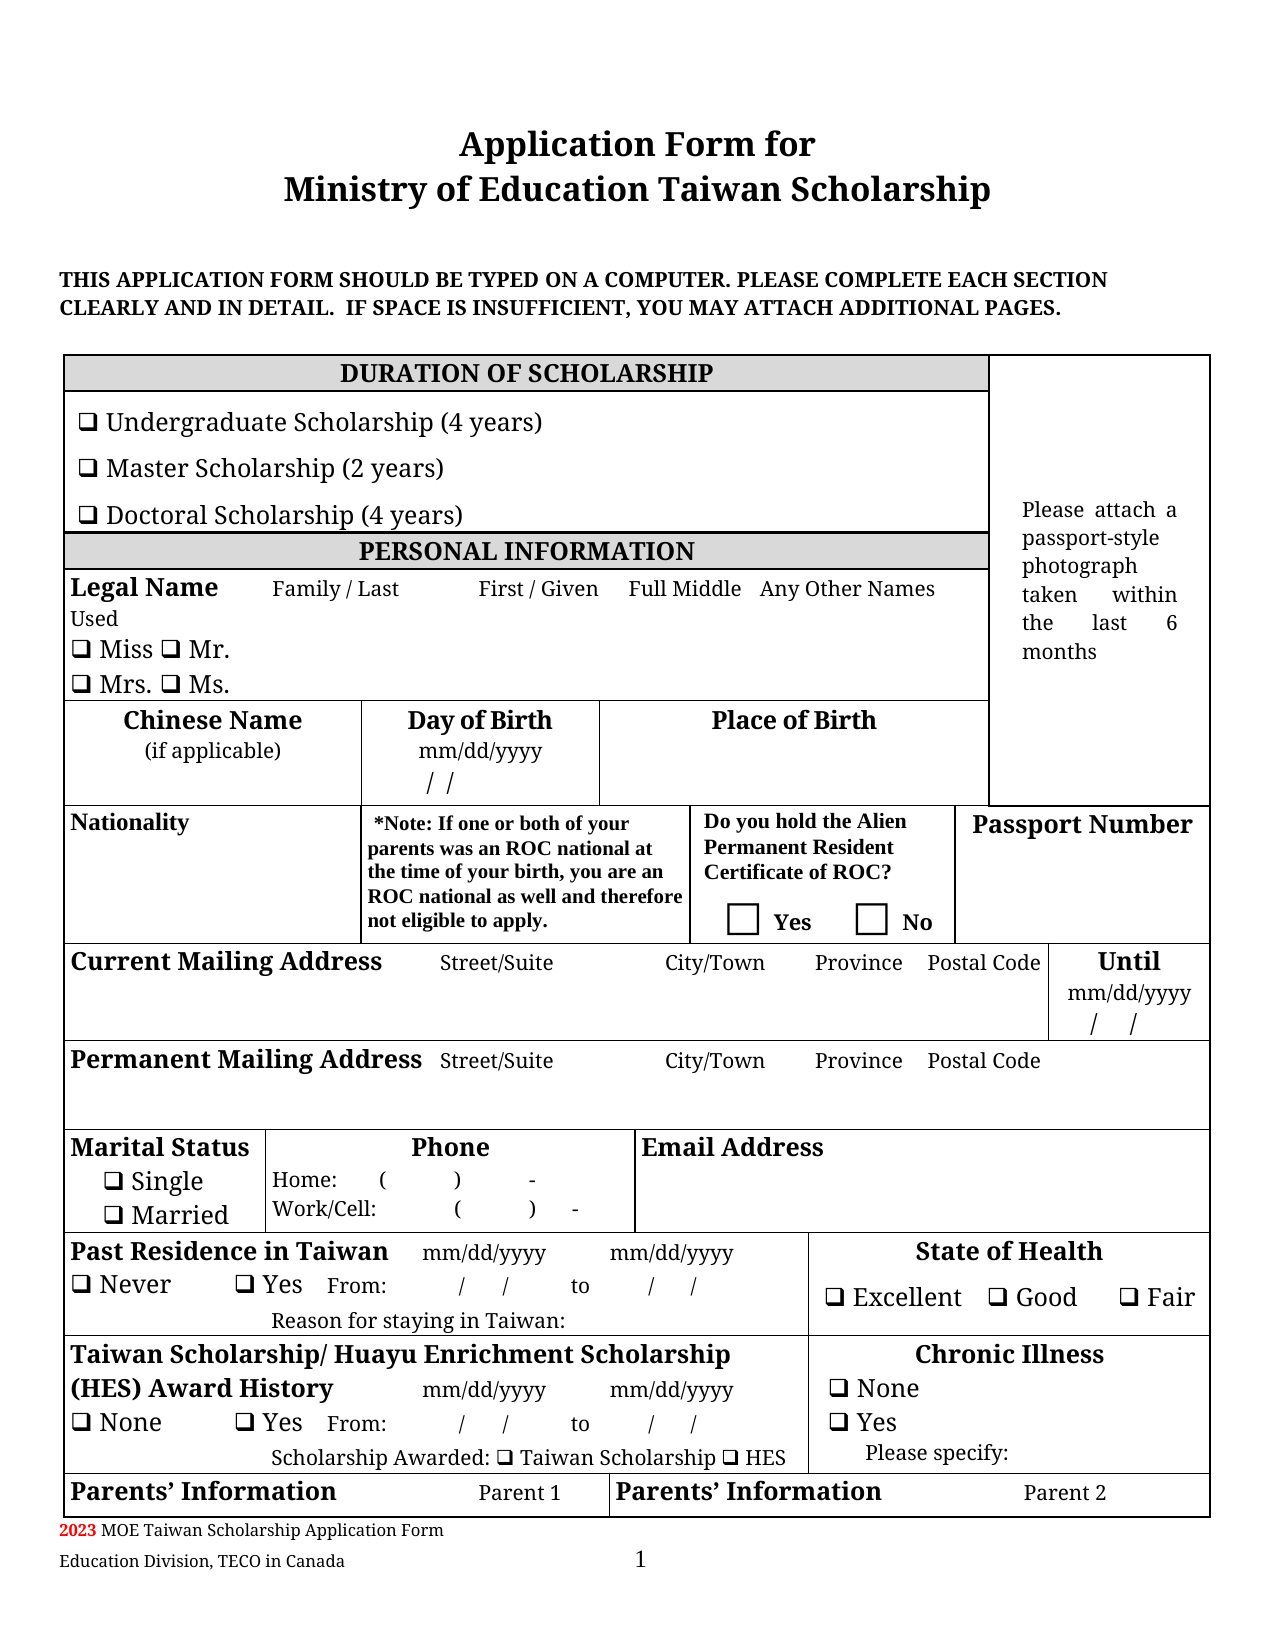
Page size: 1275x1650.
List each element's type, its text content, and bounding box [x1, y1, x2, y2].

table_cell Do you hold the Alien Permanent Resident Certificate of ROC? □ Yes □ No [691, 806, 954, 943]
text This application form should be typed on a computer. please complete Each section clearly and in Detail. If space is insufficient, you may attach additional pages. [59, 265, 1210, 322]
table_cell [1211, 531, 1216, 568]
table_cell Phone Home: ( ) - Work/Cell: ( ) - [266, 1130, 634, 1232]
table_cell [59, 1129, 63, 1232]
table_cell [1211, 700, 1216, 804]
table_cell Parents’ Information Parent 1 [65, 1474, 609, 1516]
table_cell [1211, 1473, 1216, 1516]
table_cell [59, 1335, 63, 1473]
table_cell Taiwan Scholarship/ Huayu Enrichment Scholarship (HES) Award History mm/dd/yyyy mm/dd/yyyy  None  Yes From: / / to / / Scholarship Awarded:  Taiwan Scholarship  HES [65, 1336, 808, 1473]
table_cell [1211, 390, 1216, 531]
table_cell [1211, 1129, 1216, 1232]
table_cell Past Residence in Taiwan mm/dd/yyyy mm/dd/yyyy  Never  Yes From: / / to / / Reason for staying in Taiwan: [65, 1233, 808, 1335]
table_header Please attach a passport-style photograph taken within the last 6 months [990, 356, 1209, 804]
table_cell Chinese Name (if applicable) [65, 701, 361, 804]
table_cell Place of Birth [600, 701, 988, 804]
table_header [1211, 354, 1216, 390]
table_cell [59, 1232, 63, 1335]
table_cell *Note: If one or both of your parents was an ROC national at the time of your birth, you are an ROC national as well and therefore not eligible to apply. [362, 806, 689, 943]
table_cell Marital Status  Single  Married [65, 1130, 265, 1232]
table_cell Nationality [65, 806, 360, 943]
table_cell [1211, 568, 1216, 700]
table_header [59, 354, 63, 390]
table_cell Email Address [636, 1130, 1209, 1232]
table_cell Legal Name Family / Last First / Given Full Middle Any Other Names Used  Miss  Mr.  Mrs.  Ms. [65, 570, 988, 700]
table_cell [59, 390, 63, 531]
text Application Form for [65, 120, 1210, 166]
table_cell [59, 700, 63, 804]
table_cell [59, 568, 63, 700]
table_cell Parents’ Information Parent 2 [610, 1474, 1209, 1516]
table_cell [1211, 1040, 1216, 1129]
table_cell [59, 805, 63, 943]
table_cell  Undergraduate Scholarship (4 years)  Master Scholarship (2 years)  Doctoral Scholarship (4 years) [65, 392, 988, 531]
table_cell [59, 1040, 63, 1129]
table_cell [1211, 805, 1216, 943]
table_cell Day of Birth mm/dd/yyyy / / [362, 701, 599, 804]
table_cell Permanent Mailing Address Street/Suite City/Town Province Postal Code [65, 1041, 1209, 1129]
table_cell [59, 1473, 63, 1516]
table_cell State of Health  Excellent  Good  Fair [809, 1233, 1209, 1335]
table_cell [1211, 1232, 1216, 1335]
table_cell [59, 943, 63, 1040]
table_cell Chronic Illness  None  Yes Please specify: [809, 1336, 1209, 1473]
table_header DURATION OF SCHOLARSHIP [65, 356, 988, 390]
table_cell Passport Number [956, 806, 1209, 943]
text Ministry of Education Taiwan Scholarship [65, 166, 1210, 211]
table_cell [59, 531, 63, 568]
table_cell Until mm/dd/yyyy / / [1049, 944, 1209, 1040]
table_cell Current Mailing Address Street/Suite City/Town Province Postal Code [65, 944, 1048, 1040]
table_cell [1211, 1335, 1216, 1473]
table_cell [1211, 943, 1216, 1040]
table_cell Personal Information [65, 534, 988, 568]
